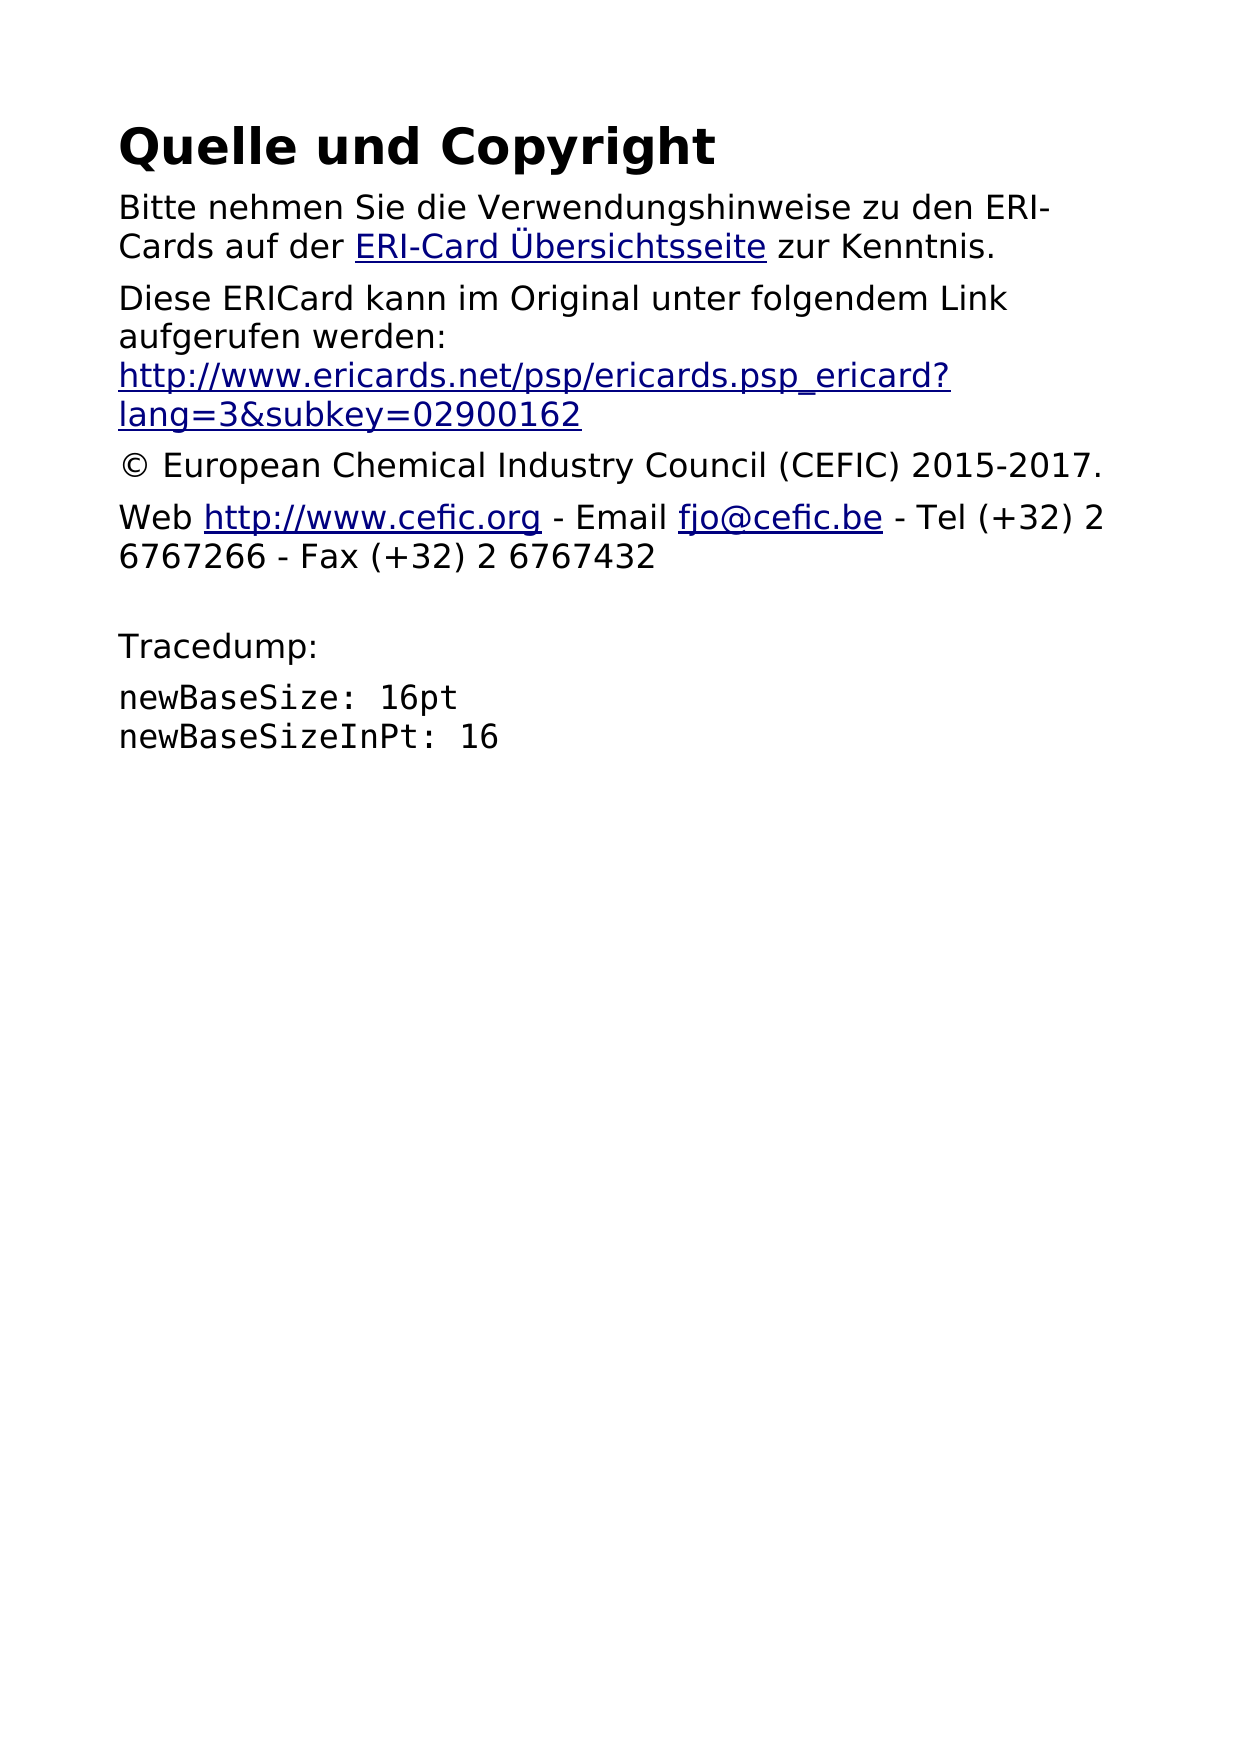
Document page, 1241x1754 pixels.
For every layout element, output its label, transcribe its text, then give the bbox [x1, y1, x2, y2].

subtitle Quelle und Copyright [118, 118, 1122, 176]
text © European Chemical Industry Council (CEFIC) 2015-2017. [118, 447, 1122, 486]
text Diese ERICard kann im Original unter folgendem Link aufgerufen werden: http://www.ericards.net/psp/ericards.psp_ericard?lang=3&subkey=02900162 [118, 279, 1122, 434]
text Tracedump: [118, 588, 1122, 666]
text newBaseSize: 16pt newBaseSizeInPt: 16 [118, 679, 1122, 756]
text Web http://www.cefic.org - Email fjo@cefic.be - Tel (+32) 2 6767266 - Fax (+32) 2 6767432 [118, 498, 1122, 576]
text Bitte nehmen Sie die Verwendungshinweise zu den ERI-Cards auf der ERI-Card Übersichtsseite zur Kenntnis. [118, 189, 1122, 267]
